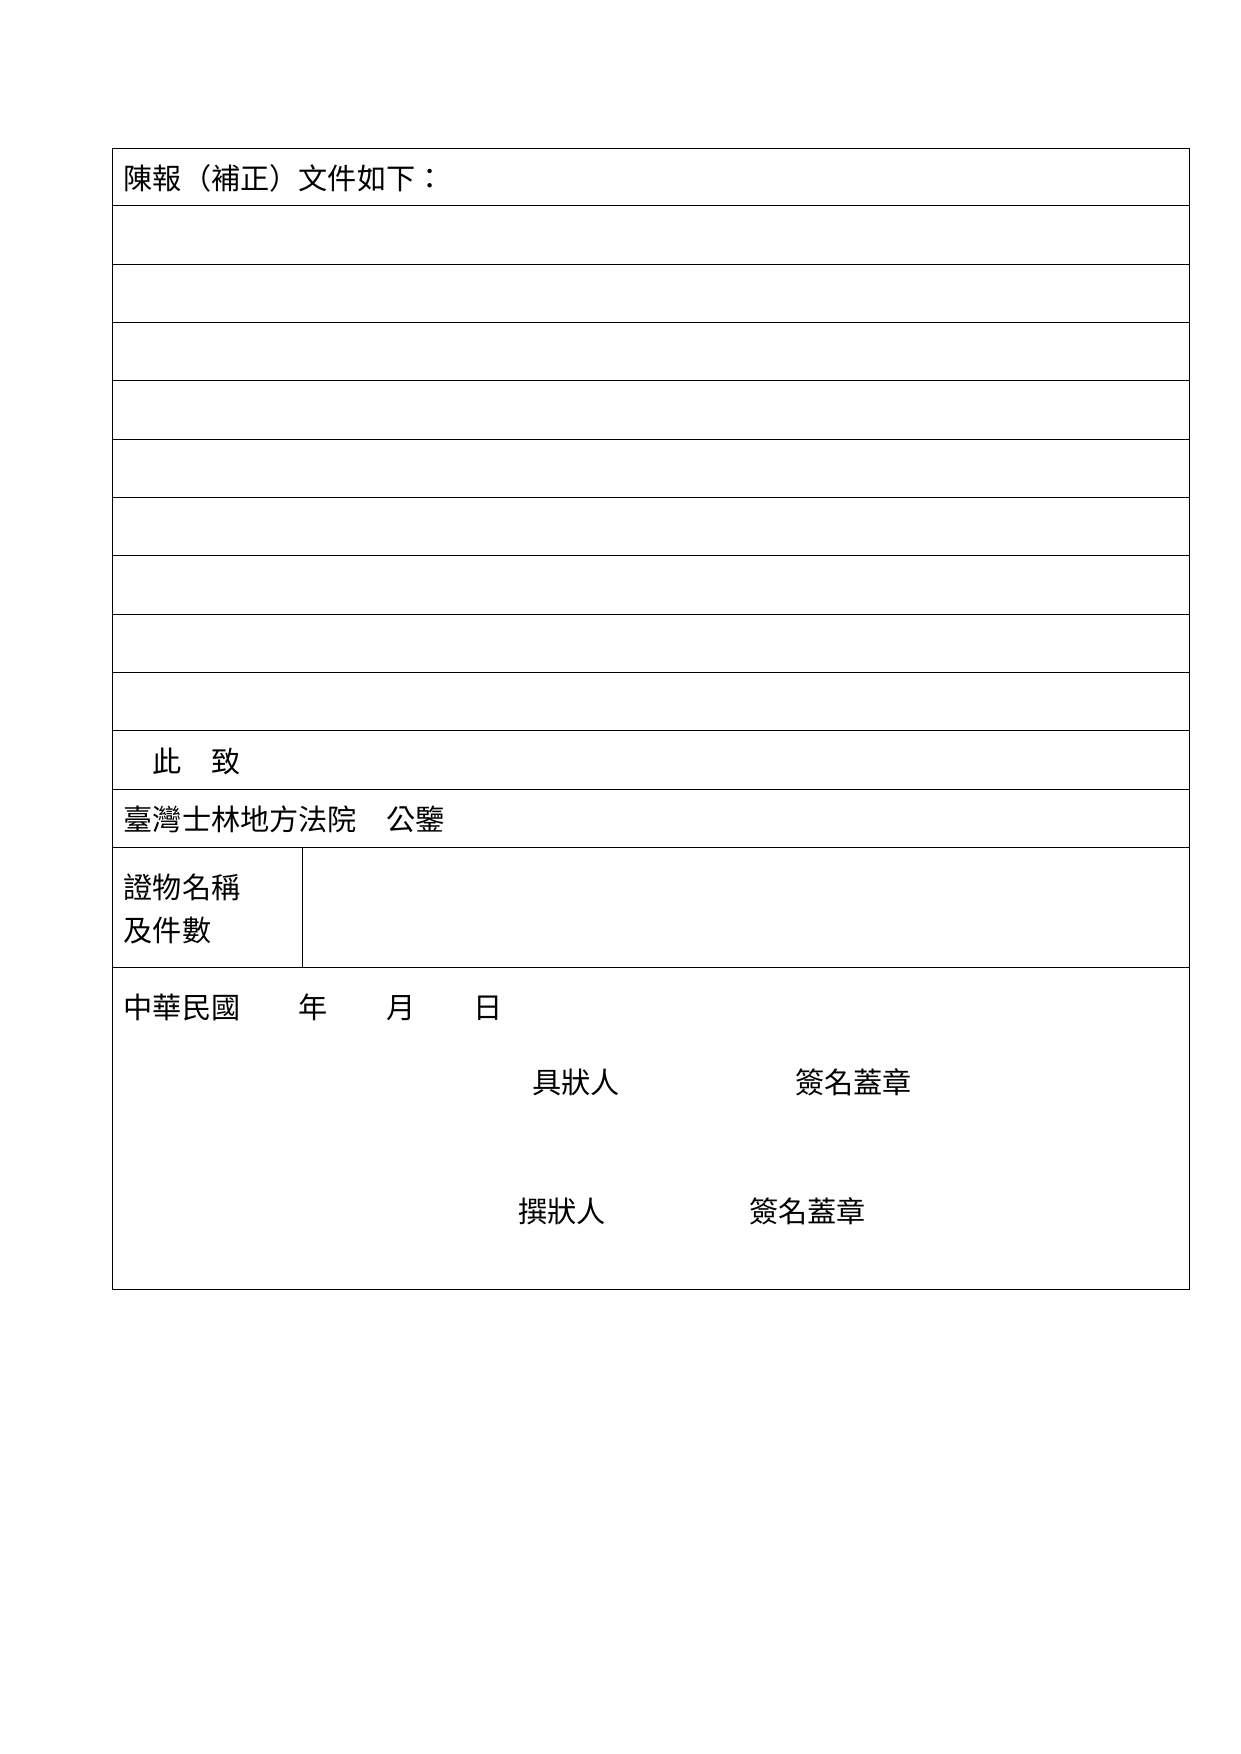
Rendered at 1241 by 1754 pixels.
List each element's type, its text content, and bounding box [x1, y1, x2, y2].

table_cell [113, 615, 1189, 672]
table_cell [303, 848, 1189, 967]
table_cell [113, 440, 1189, 497]
table_cell 此 致 [113, 731, 1189, 788]
table_cell [113, 498, 1189, 555]
table_cell [113, 265, 1189, 322]
table_cell [113, 556, 1189, 613]
table_cell [113, 206, 1189, 263]
table_cell 陳報（補正）文件如下： [113, 149, 1189, 205]
table_cell [113, 673, 1189, 730]
table_cell 證物名稱 及件數 [113, 848, 302, 967]
table_cell [113, 381, 1189, 438]
table_cell [113, 323, 1189, 380]
table_cell 臺灣士林地方法院 公鑒 [113, 790, 1189, 847]
table_cell 中華民國 年 月 日 具狀人 簽名蓋章 撰狀人 簽名蓋章 [113, 968, 1189, 1288]
